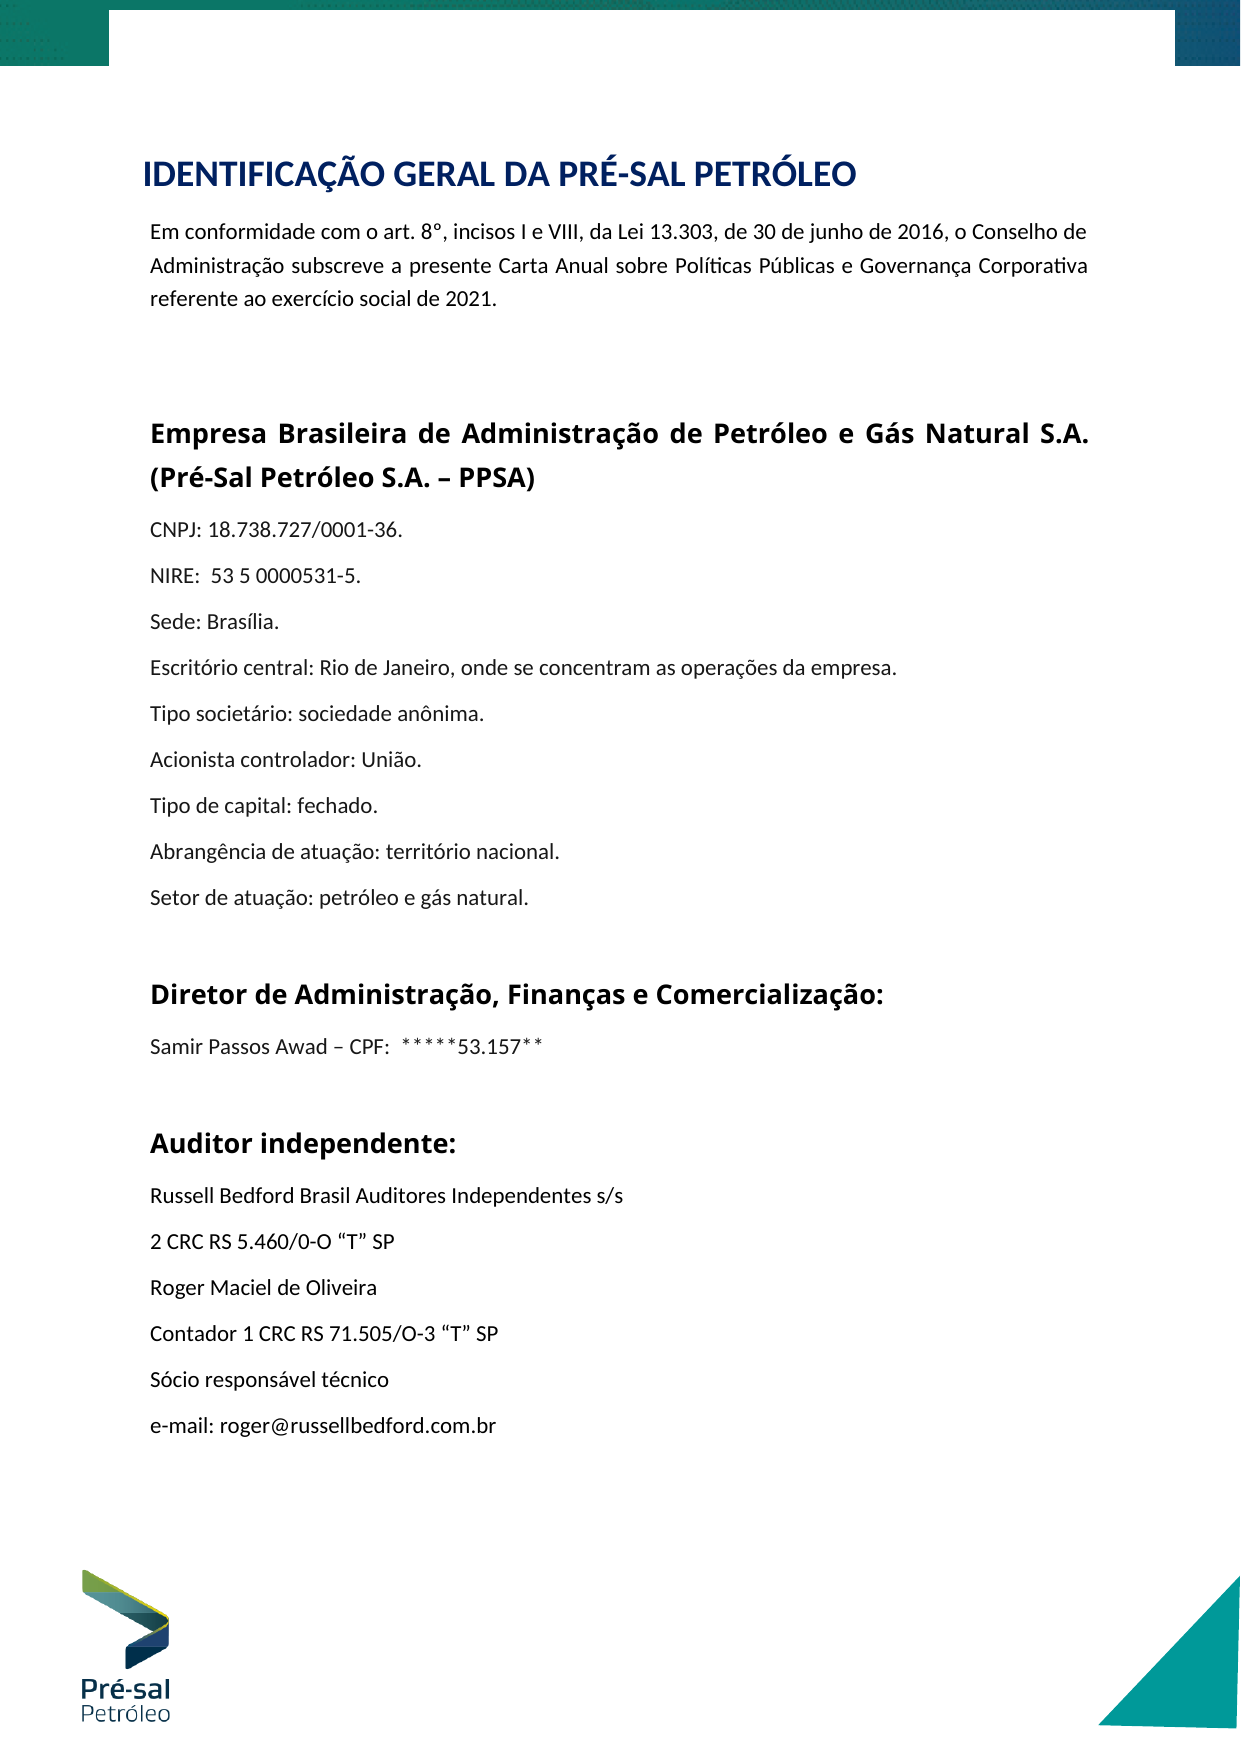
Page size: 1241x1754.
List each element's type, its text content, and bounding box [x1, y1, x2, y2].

text Abrangência de atuação: território nacional. [150, 837, 1090, 865]
text Sócio responsável técnico [150, 1365, 1090, 1393]
text Russell Bedford Brasil Auditores Independentes s/s [150, 1181, 1090, 1209]
text Roger Maciel de Oliveira [150, 1273, 1090, 1301]
text CNPJ: 18.738.727/0001-36. [150, 515, 1090, 543]
subtitle Diretor de Administração, Finanças e Comercialização: [150, 975, 1090, 1012]
text Em conformidade com o art. 8º, incisos I e VIII, da Lei 13.303, de 30 de junho de 2016, o Conselho de Administração subscreve a presente Carta Anual sobre Políticas Públicas e Governança Corporativa referente ao exercício social de 2021. [150, 217, 1090, 313]
text NIRE: 53 5 0000531-5. [150, 561, 1090, 589]
text 2 CRC RS 5.460/0-O “T” SP [150, 1227, 1090, 1255]
text e-mail: roger@russellbedford.com.br [150, 1411, 1090, 1439]
text Escritório central: Rio de Janeiro, onde se concentram as operações da empresa. [150, 653, 1090, 681]
subtitle IDENTIFICAÇÃO GERAL DA PRÉ-SAL PETRÓLEO [142, 150, 1090, 196]
text Setor de atuação: petróleo e gás natural. [150, 883, 1090, 911]
text Samir Passos Awad – CPF: *****53.157** [150, 1032, 1090, 1060]
text Acionista controlador: União. [150, 745, 1090, 773]
subtitle Auditor independente: [150, 1124, 1090, 1161]
text Contador 1 CRC RS 71.505/O-3 “T” SP [150, 1319, 1090, 1347]
text Tipo de capital: fechado. [150, 791, 1090, 819]
subtitle Empresa Brasileira de Administração de Petróleo e Gás Natural S.A. (Pré-Sal Petróleo S.A. – PPSA) [150, 414, 1090, 495]
text Tipo societário: sociedade anônima. [150, 699, 1090, 727]
text Sede: Brasília. [150, 607, 1090, 635]
